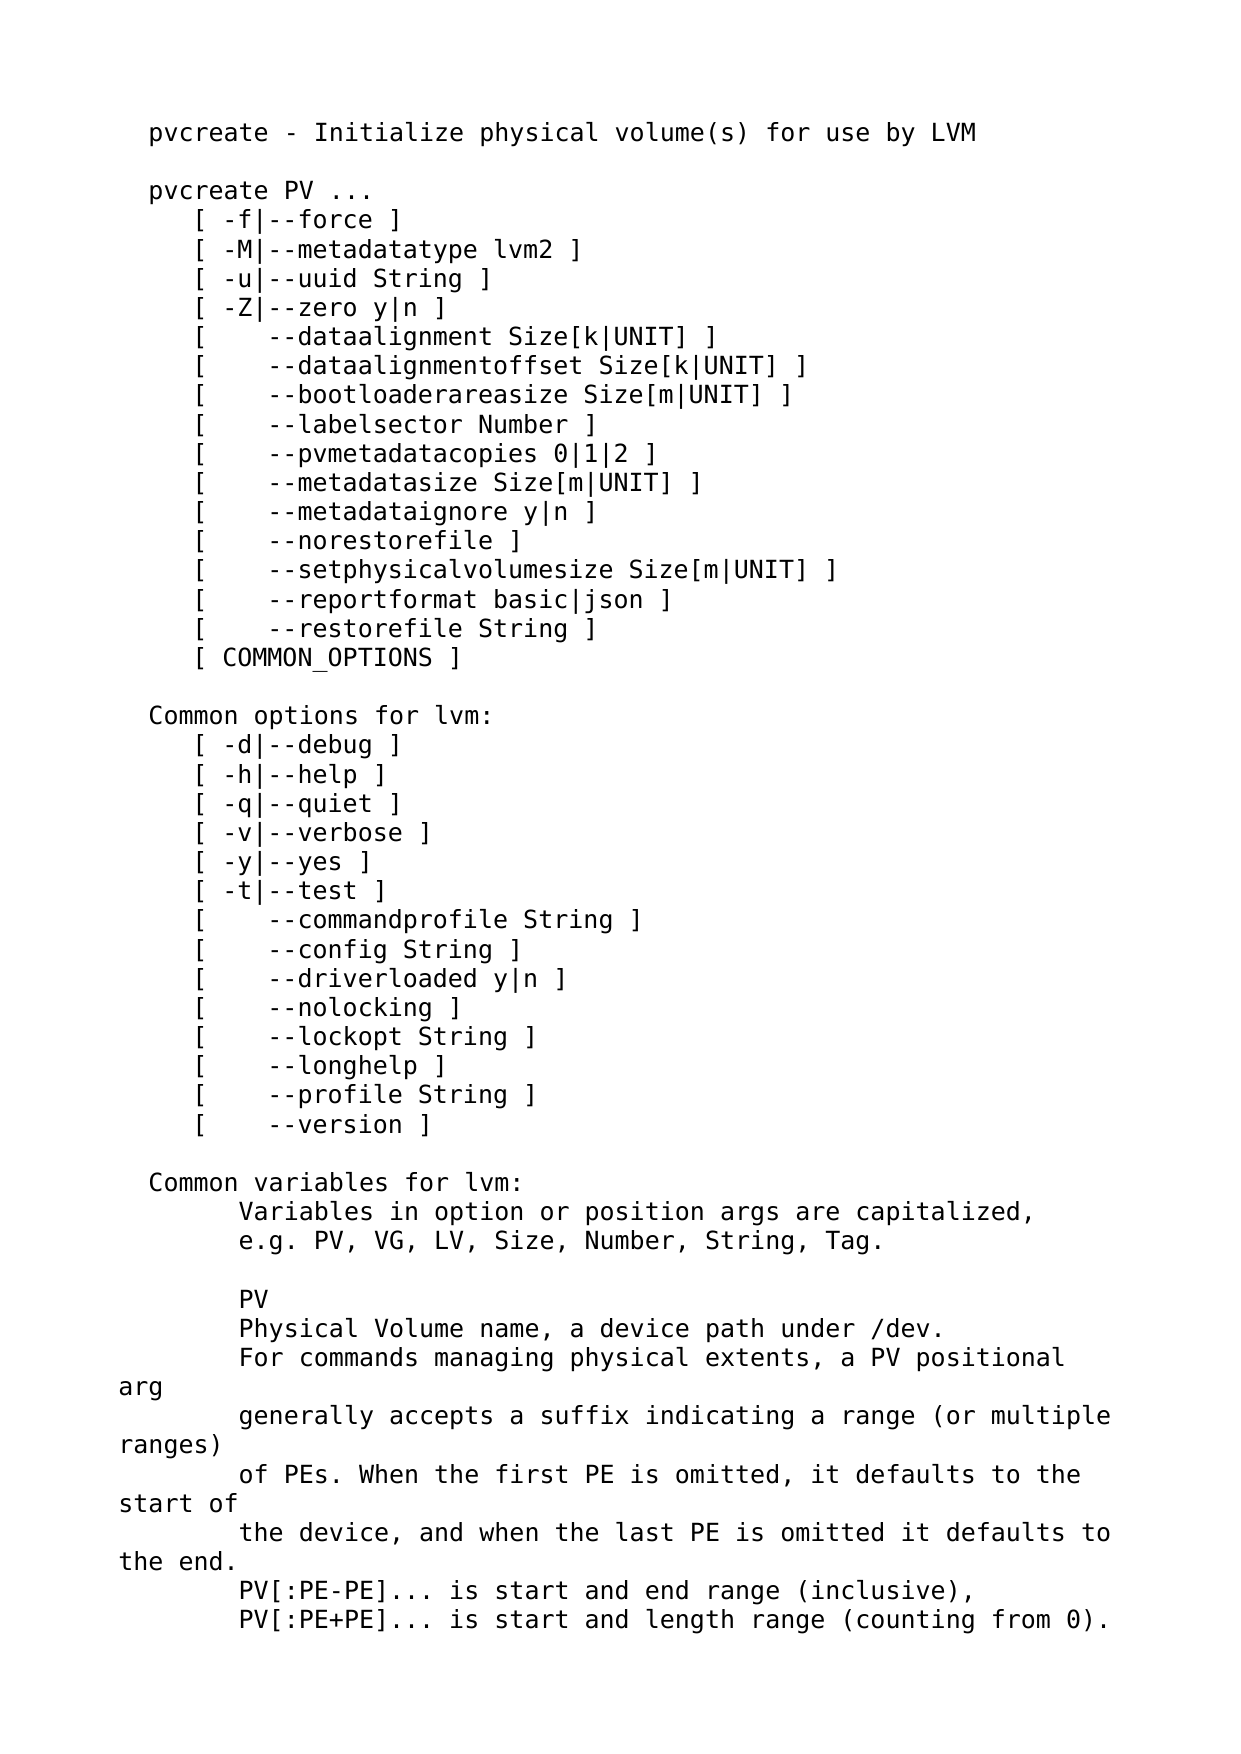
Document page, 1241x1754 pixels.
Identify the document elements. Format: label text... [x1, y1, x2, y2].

text pvcreate - Initialize physical volume(s) for use by LVM pvcreate PV ... [ -f|--force ] [ -M|--metadatatype lvm2 ] [ -u|--uuid String ] [ -Z|--zero y|n ] [ --dataalignment Size[k|UNIT] ] [ --dataalignmentoffset Size[k|UNIT] ] [ --bootloaderareasize Size[m|UNIT] ] [ --labelsector Number ] [ --pvmetadatacopies 0|1|2 ] [ --metadatasize Size[m|UNIT] ] [ --metadataignore y|n ] [ --norestorefile ] [ --setphysicalvolumesize Size[m|UNIT] ] [ --reportformat basic|json ] [ --restorefile String ] [ COMMON_OPTIONS ] Common options for lvm: [ -d|--debug ] [ -h|--help ] [ -q|--quiet ] [ -v|--verbose ] [ -y|--yes ] [ -t|--test ] [ --commandprofile String ] [ --config String ] [ --driverloaded y|n ] [ --nolocking ] [ --lockopt String ] [ --longhelp ] [ --profile String ] [ --version ] Common variables for lvm: Variables in option or position args are capitalized, e.g. PV, VG, LV, Size, Number, String, Tag. PV Physical Volume name, a device path under /dev. For commands managing physical extents, a PV positional arg generally accepts a suffix indicating a range (or multiple ranges) of PEs. When the first PE is omitted, it defaults to the start of the device, and when the last PE is omitted it defaults to the end. PV[:PE-PE]... is start and end range (inclusive), PV[:PE+PE]... is start and length range (counting from 0). [118, 118, 1122, 1635]
